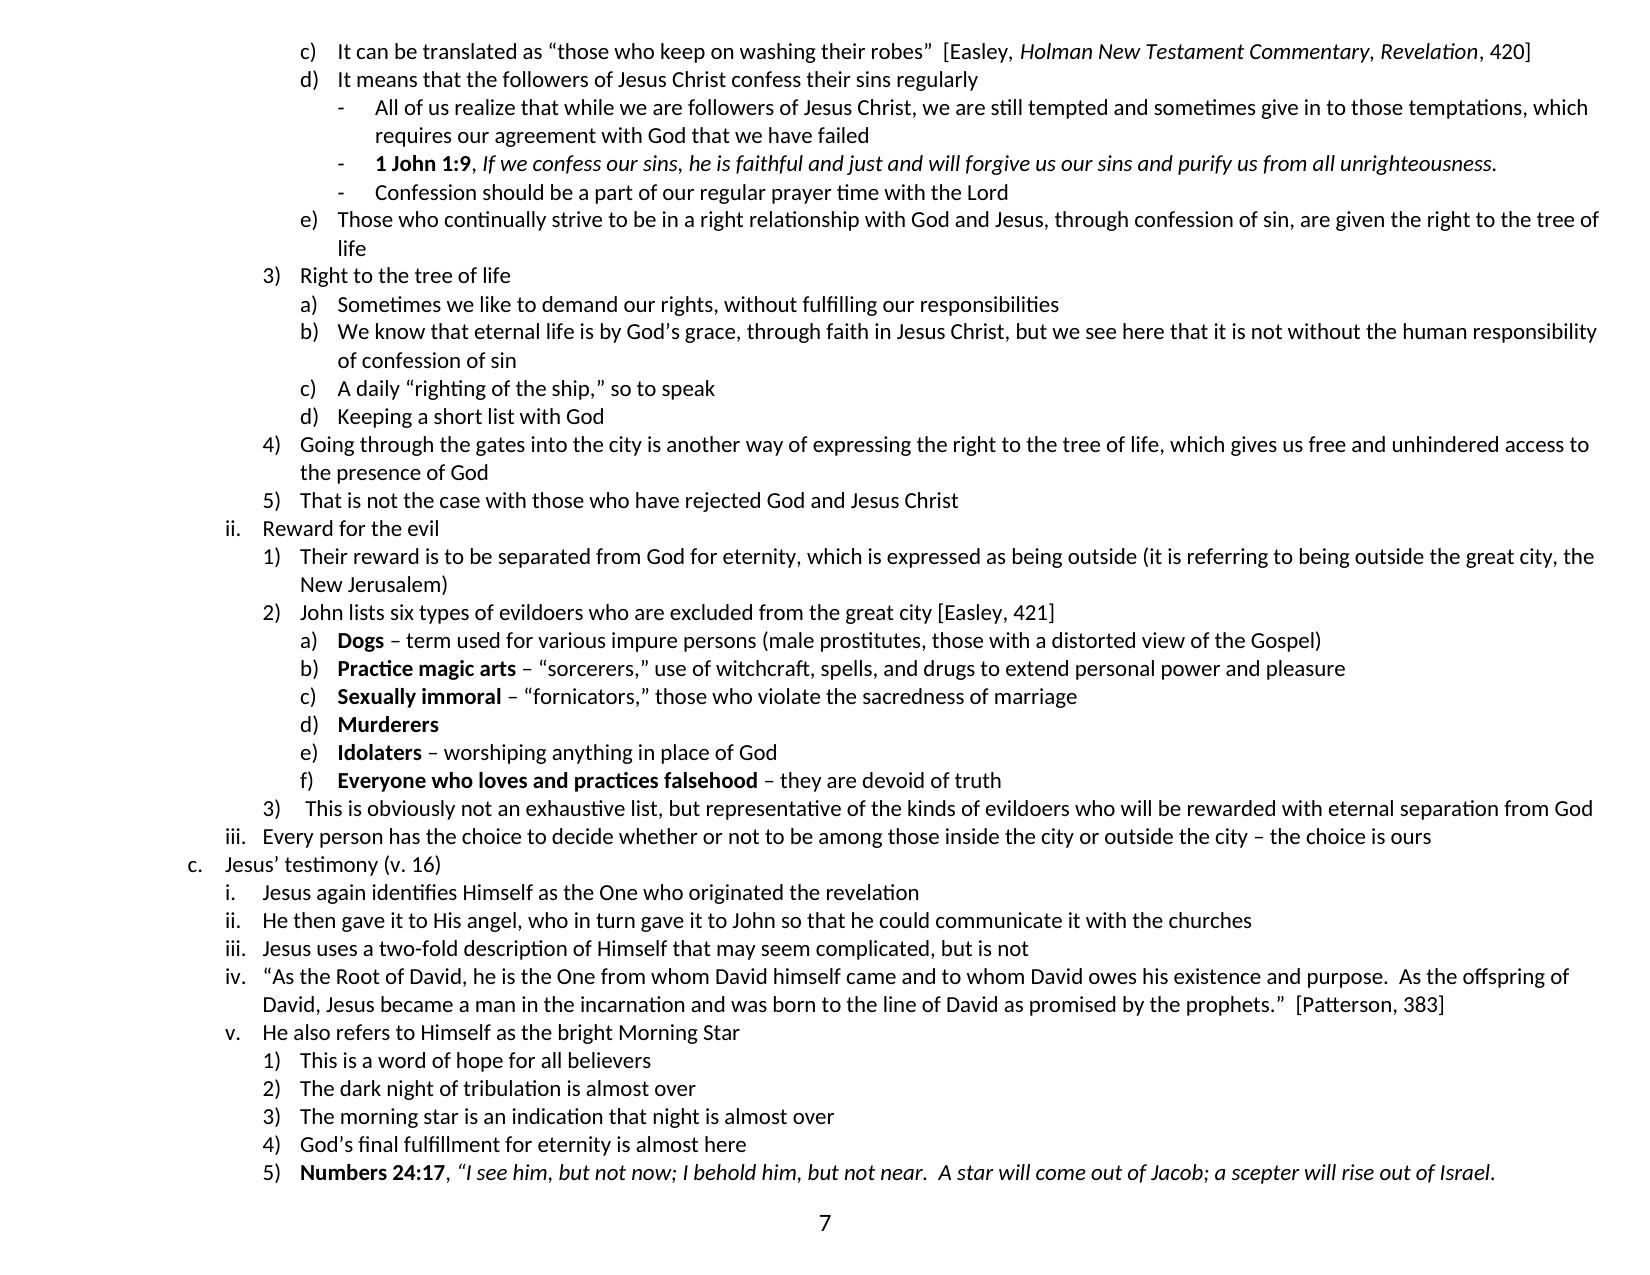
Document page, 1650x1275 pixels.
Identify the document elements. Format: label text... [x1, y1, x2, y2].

list Reward for the evil [225, 514, 1612, 542]
list This is obviously not an exhaustive list, but representative of the kinds of evildoers who will be rewarded with eternal separation from God [262, 794, 1612, 822]
list The dark night of tribulation is almost over [262, 1074, 1612, 1102]
list Numbers 24:17, “I see him, but not now; I behold him, but not near. A star will come out of Jacob; a scepter will rise out of Israel. [262, 1158, 1612, 1186]
list The morning star is an indication that night is almost over [262, 1102, 1612, 1130]
list “As the Root of David, he is the One from whom David himself came and to whom David owes his existence and purpose. As the offspring of David, Jesus became a man in the incarnation and was born to the line of David as promised by the prophets.” [Patterson, 383] [225, 962, 1612, 1018]
list Everyone who loves and practices falsehood – they are devoid of truth [300, 766, 1612, 794]
list Every person has the choice to decide whether or not to be among those inside the city or outside the city – the choice is ours [225, 822, 1612, 850]
list Right to the tree of life [262, 262, 1612, 290]
list Going through the gates into the city is another way of expressing the right to the tree of life, which gives us free and unhindered access to the presence of God [262, 430, 1612, 486]
list Sometimes we like to demand our rights, without fulfilling our responsibilities [300, 290, 1612, 318]
list Keeping a short list with God [300, 402, 1612, 430]
list A daily “righting of the ship,” so to speak [300, 374, 1612, 402]
list He also refers to Himself as the bright Morning Star [225, 1018, 1612, 1046]
list Jesus uses a two-fold description of Himself that may seem complicated, but is not [225, 934, 1612, 962]
list This is a word of hope for all believers [262, 1046, 1612, 1074]
list God’s final fulfillment for eternity is almost here [262, 1130, 1612, 1158]
list John lists six types of evildoers who are excluded from the great city [Easley, 421] [262, 598, 1612, 626]
list Sexually immoral – “fornicators,” those who violate the sacredness of marriage [300, 682, 1612, 710]
list Their reward is to be separated from God for eternity, which is expressed as being outside (it is referring to being outside the great city, the New Jerusalem) [262, 542, 1612, 598]
list That is not the case with those who have rejected God and Jesus Christ [262, 486, 1612, 514]
list Jesus’ testimony (v. 16) [187, 850, 1612, 878]
list All of us realize that while we are followers of Jesus Christ, we are still tempted and sometimes give in to those temptations, which requires our agreement with God that we have failed [337, 93, 1612, 149]
list 1 John 1:9, If we confess our sins, he is faithful and just and will forgive us our sins and purify us from all unrighteousness. [337, 149, 1612, 178]
list He then gave it to His angel, who in turn gave it to John so that he could communicate it with the churches [225, 906, 1612, 934]
list It means that the followers of Jesus Christ confess their sins regularly [300, 66, 1612, 93]
list Jesus again identifies Himself as the One who originated the revelation [225, 878, 1612, 906]
list We know that eternal life is by God’s grace, through faith in Jesus Christ, but we see here that it is not without the human responsibility of confession of sin [300, 318, 1612, 374]
list Practice magic arts – “sorcerers,” use of witchcraft, spells, and drugs to extend personal power and pleasure [300, 654, 1612, 682]
list Confession should be a part of our regular prayer time with the Lord [337, 178, 1612, 206]
list Those who continually strive to be in a right relationship with God and Jesus, through confession of sin, are given the right to the tree of life [300, 206, 1612, 262]
list Dogs – term used for various impure persons (male prostitutes, those with a distorted view of the Gospel) [300, 626, 1612, 654]
list It can be translated as “those who keep on washing their robes” [Easley, Holman New Testament Commentary, Revelation, 420] [300, 37, 1612, 66]
list Murderers [300, 710, 1612, 738]
list Idolaters – worshiping anything in place of God [300, 738, 1612, 766]
